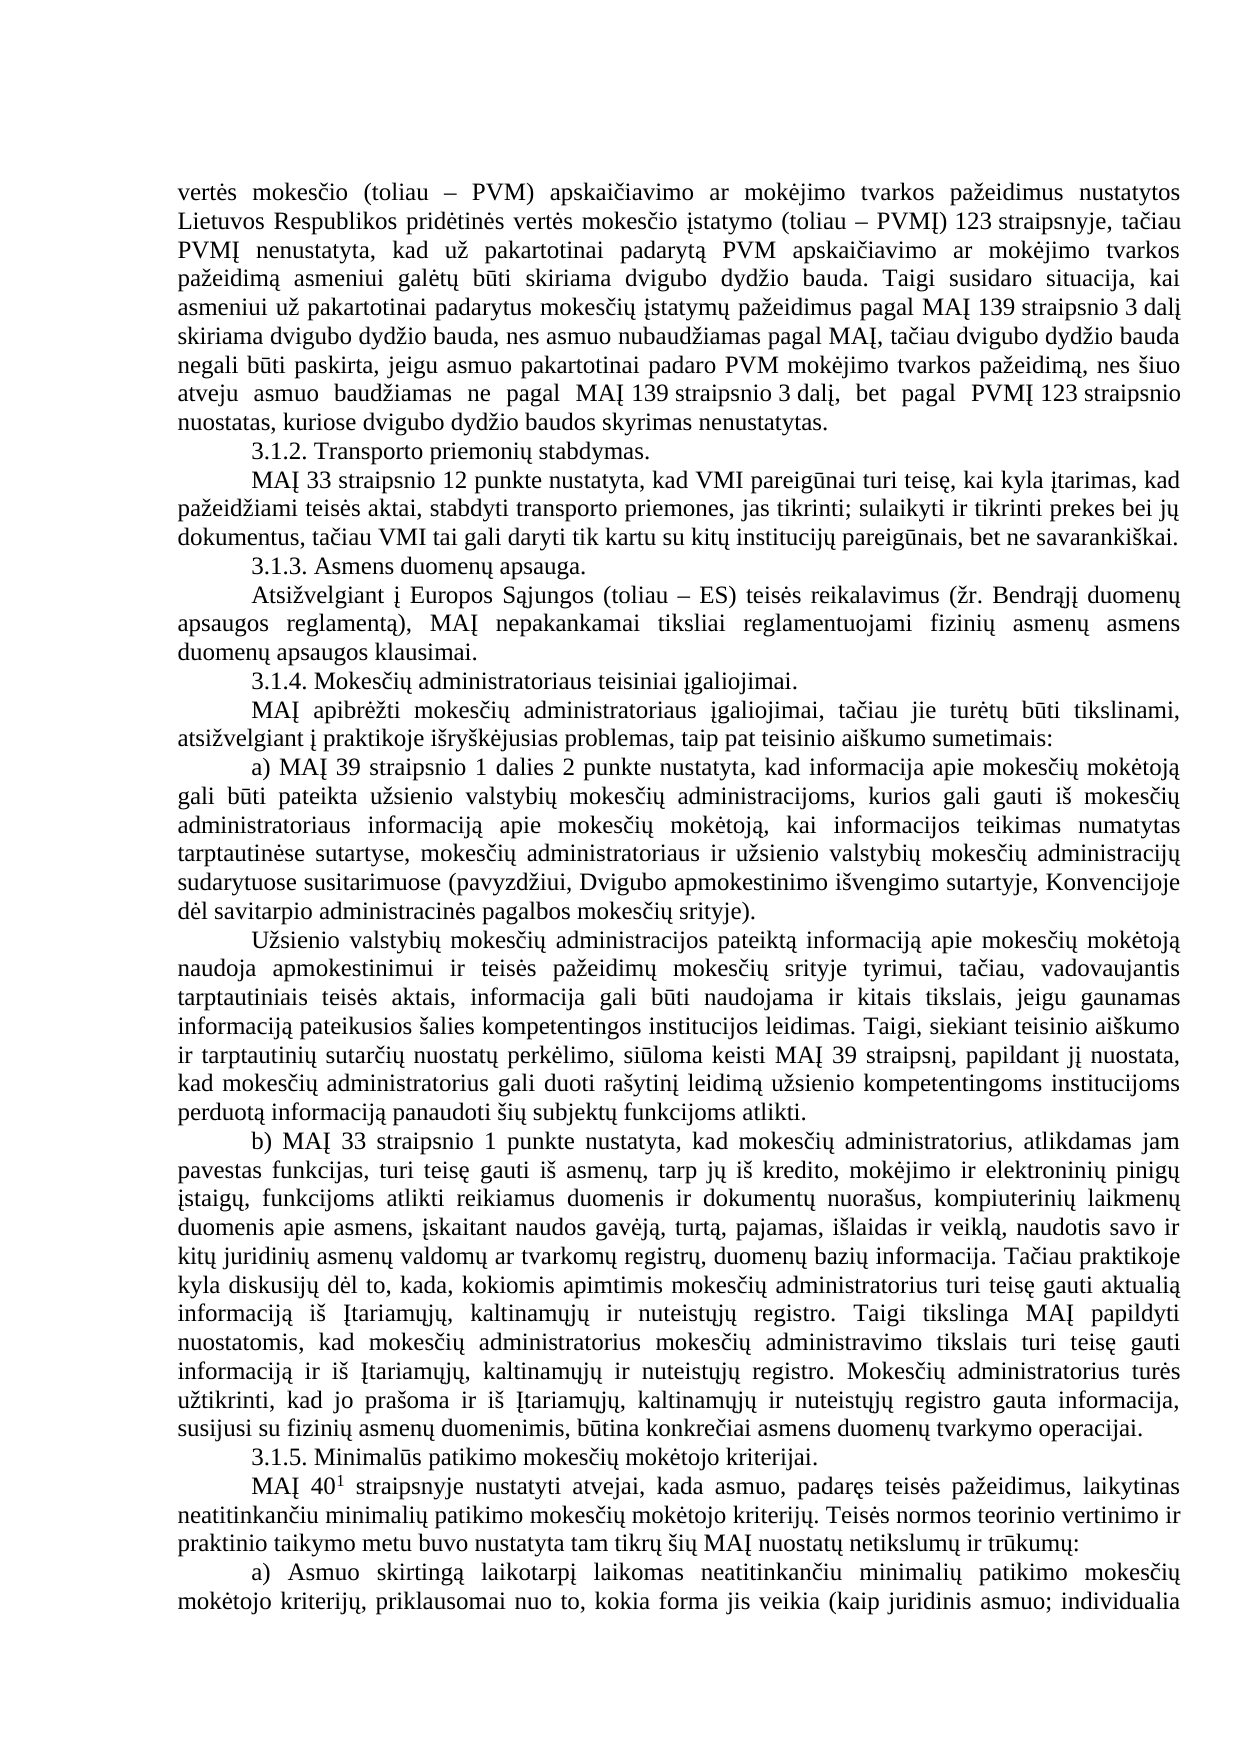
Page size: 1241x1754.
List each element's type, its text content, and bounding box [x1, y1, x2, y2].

text vertės mokesčio (toliau – PVM) apskaičiavimo ar mokėjimo tvarkos pažeidimus nustatytos Lietuvos Respublikos pridėtinės vertės mokesčio įstatymo (toliau – PVMĮ) 123 straipsnyje, tačiau PVMĮ nenustatyta, kad už pakartotinai padarytą PVM apskaičiavimo ar mokėjimo tvarkos pažeidimą asmeniui galėtų būti skiriama dvigubo dydžio bauda. Taigi susidaro situacija, kai asmeniui už pakartotinai padarytus mokesčių įstatymų pažeidimus pagal MAĮ 139 straipsnio 3 dalį skiriama dvigubo dydžio bauda, nes asmuo nubaudžiamas pagal MAĮ, tačiau dvigubo dydžio bauda negali būti paskirta, jeigu asmuo pakartotinai padaro PVM mokėjimo tvarkos pažeidimą, nes šiuo atveju asmuo baudžiamas ne pagal MAĮ 139 straipsnio 3 dalį, bet pagal PVMĮ 123 straipsnio nuostatas, kuriose dvigubo dydžio baudos skyrimas nenustatytas. [177, 177, 1181, 436]
text b) MAĮ 33 straipsnio 1 punkte nustatyta, kad mokesčių administratorius, atlikdamas jam pavestas funkcijas, turi teisę gauti iš asmenų, tarp jų iš kredito, mokėjimo ir elektroninių pinigų įstaigų, funkcijoms atlikti reikiamus duomenis ir dokumentų nuorašus, kompiuterinių laikmenų duomenis apie asmens, įskaitant naudos gavėją, turtą, pajamas, išlaidas ir veiklą, naudotis savo ir kitų juridinių asmenų valdomų ar tvarkomų registrų, duomenų bazių informacija. Tačiau praktikoje kyla diskusijų dėl to, kada, kokiomis apimtimis mokesčių administratorius turi teisę gauti aktualią informaciją iš Įtariamųjų, kaltinamųjų ir nuteistųjų registro. Taigi tikslinga MAĮ papildyti nuostatomis, kad mokesčių administratorius mokesčių administravimo tikslais turi teisę gauti informaciją ir iš Įtariamųjų, kaltinamųjų ir nuteistųjų registro. Mokesčių administratorius turės užtikrinti, kad jo prašoma ir iš Įtariamųjų, kaltinamųjų ir nuteistųjų registro gauta informacija, susijusi su fizinių asmenų duomenimis, būtina konkrečiai asmens duomenų tvarkymo operacijai. [177, 1126, 1181, 1442]
text MAĮ 401 straipsnyje nustatyti atvejai, kada asmuo, padaręs teisės pažeidimus, laikytinas neatitinkančiu minimalių patikimo mokesčių mokėtojo kriterijų. Teisės normos teorinio vertinimo ir praktinio taikymo metu buvo nustatyta tam tikrų šių MAĮ nuostatų netikslumų ir trūkumų: [177, 1471, 1181, 1557]
text Atsižvelgiant į Europos Sąjungos (toliau – ES) teisės reikalavimus (žr. Bendrąjį duomenų apsaugos reglamentą), MAĮ nepakankamai tiksliai reglamentuojami fizinių asmenų asmens duomenų apsaugos klausimai. [177, 580, 1181, 666]
text 3.1.5. Minimalūs patikimo mokesčių mokėtojo kriterijai. [177, 1442, 1181, 1471]
text MAĮ apibrėžti mokesčių administratoriaus įgaliojimai, tačiau jie turėtų būti tikslinami, atsižvelgiant į praktikoje išryškėjusias problemas, taip pat teisinio aiškumo sumetimais: [177, 695, 1181, 752]
text a) Asmuo skirtingą laikotarpį laikomas neatitinkančiu minimalių patikimo mokesčių mokėtojo kriterijų, priklausomai nuo to, kokia forma jis veikia (kaip juridinis asmuo; individualia [177, 1557, 1181, 1615]
text 3.1.2. Transporto priemonių stabdymas. [177, 436, 1181, 465]
text Užsienio valstybių mokesčių administracijos pateiktą informaciją apie mokesčių mokėtoją naudoja apmokestinimui ir teisės pažeidimų mokesčių srityje tyrimui, tačiau, vadovaujantis tarptautiniais teisės aktais, informacija gali būti naudojama ir kitais tikslais, jeigu gaunamas informaciją pateikusios šalies kompetentingos institucijos leidimas. Taigi, siekiant teisinio aiškumo ir tarptautinių sutarčių nuostatų perkėlimo, siūloma keisti MAĮ 39 straipsnį, papildant jį nuostata, kad mokesčių administratorius gali duoti rašytinį leidimą užsienio kompetentingoms institucijoms perduotą informaciją panaudoti šių subjektų funkcijoms atlikti. [177, 925, 1181, 1126]
text MAĮ 33 straipsnio 12 punkte nustatyta, kad VMI pareigūnai turi teisę, kai kyla įtarimas, kad pažeidžiami teisės aktai, stabdyti transporto priemones, jas tikrinti; sulaikyti ir tikrinti prekes bei jų dokumentus, tačiau VMI tai gali daryti tik kartu su kitų institucijų pareigūnais, bet ne savarankiškai. [177, 465, 1181, 551]
text 3.1.4. Mokesčių administratoriaus teisiniai įgaliojimai. [177, 666, 1181, 695]
text 3.1.3. Asmens duomenų apsauga. [177, 551, 1181, 580]
text a) MAĮ 39 straipsnio 1 dalies 2 punkte nustatyta, kad informacija apie mokesčių mokėtoją gali būti pateikta užsienio valstybių mokesčių administracijoms, kurios gali gauti iš mokesčių administratoriaus informaciją apie mokesčių mokėtoją, kai informacijos teikimas numatytas tarptautinėse sutartyse, mokesčių administratoriaus ir užsienio valstybių mokesčių administracijų sudarytuose susitarimuose (pavyzdžiui, Dvigubo apmokestinimo išvengimo sutartyje, Konvencijoje dėl savitarpio administracinės pagalbos mokesčių srityje). [177, 752, 1181, 925]
